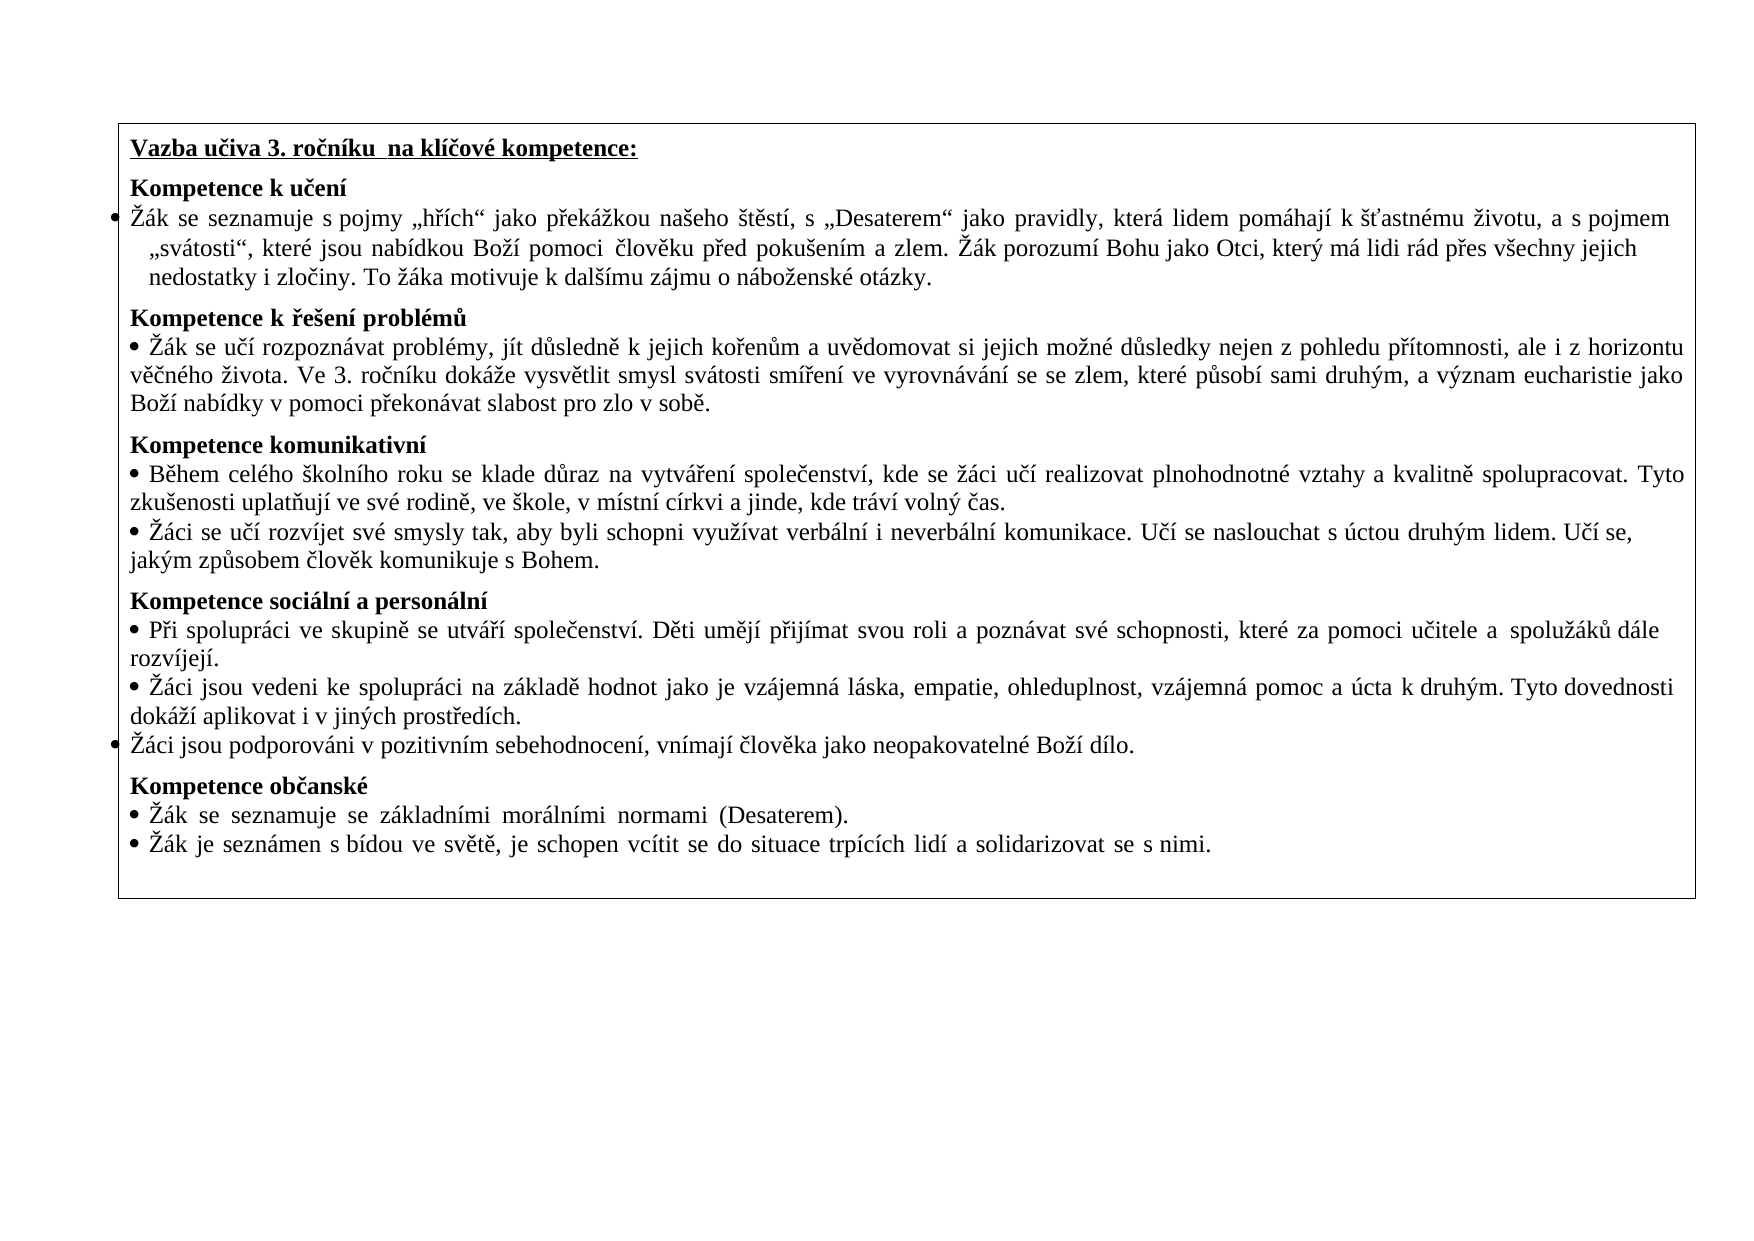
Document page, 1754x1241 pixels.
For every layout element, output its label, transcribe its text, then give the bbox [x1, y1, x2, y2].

table_cell Vazba učiva 3. ročníku na klíčové kompetence: Kompetence k učení Žák se seznamuje s pojmy „hřích“ jako překážkou našeho štěstí, s „Desaterem“ jako pravidly, která lidem pomáhají k šťastnému životu, a s pojmem „svátosti“, které jsou nabídkou Boží pomoci člověku před pokušením a zlem. Žák porozumí Bohu jako Otci, který má lidi rád přes všechny jejich nedostatky i zločiny. To žáka motivuje k dalšímu zájmu o náboženské otázky. Kompetence k řešení problémů Žák se učí rozpoznávat problémy, jít důsledně k jejich kořenům a uvědomovat si jejich možné důsledky nejen z pohledu přítomnosti, ale i z horizontu věčného života. Ve 3. ročníku dokáže vysvětlit smysl svátosti smíření ve vyrovnávání se se zlem, které působí sami druhým, a význam eucharistie jako Boží nabídky v pomoci překonávat slabost pro zlo v sobě. Kompetence komunikativní Během celého školního roku se klade důraz na vytváření společenství, kde se žáci učí realizovat plnohodnotné vztahy a kvalitně spolupracovat. Tyto zkušenosti uplatňují ve své rodině, ve škole, v místní církvi a jinde, kde tráví volný čas. Žáci se učí rozvíjet své smysly tak, aby byli schopni využívat verbální i neverbální komunikace. Učí se naslouchat s úctou druhým lidem. Učí se, jakým způsobem člověk komunikuje s Bohem. Kompetence sociální a personální Při spolupráci ve skupině se utváří společenství. Děti umějí přijímat svou roli a poznávat své schopnosti, které za pomoci učitele a spolužáků dále rozvíjejí. Žáci jsou vedeni ke spolupráci na základě hodnot jako je vzájemná láska, empatie, ohleduplnost, vzájemná pomoc a úcta k druhým. Tyto dovednosti dokáží aplikovat i v jiných prostředích. Žáci jsou podporováni v pozitivním sebehodnocení, vnímají člověka jako neopakovatelné Boží dílo. Kompetence občanské Žák se seznamuje se základními morálními normami (Desaterem). Žák je seznámen s bídou ve světě, je schopen vcítit se do situace trpících lidí a solidarizovat se s nimi. [119, 124, 1695, 898]
